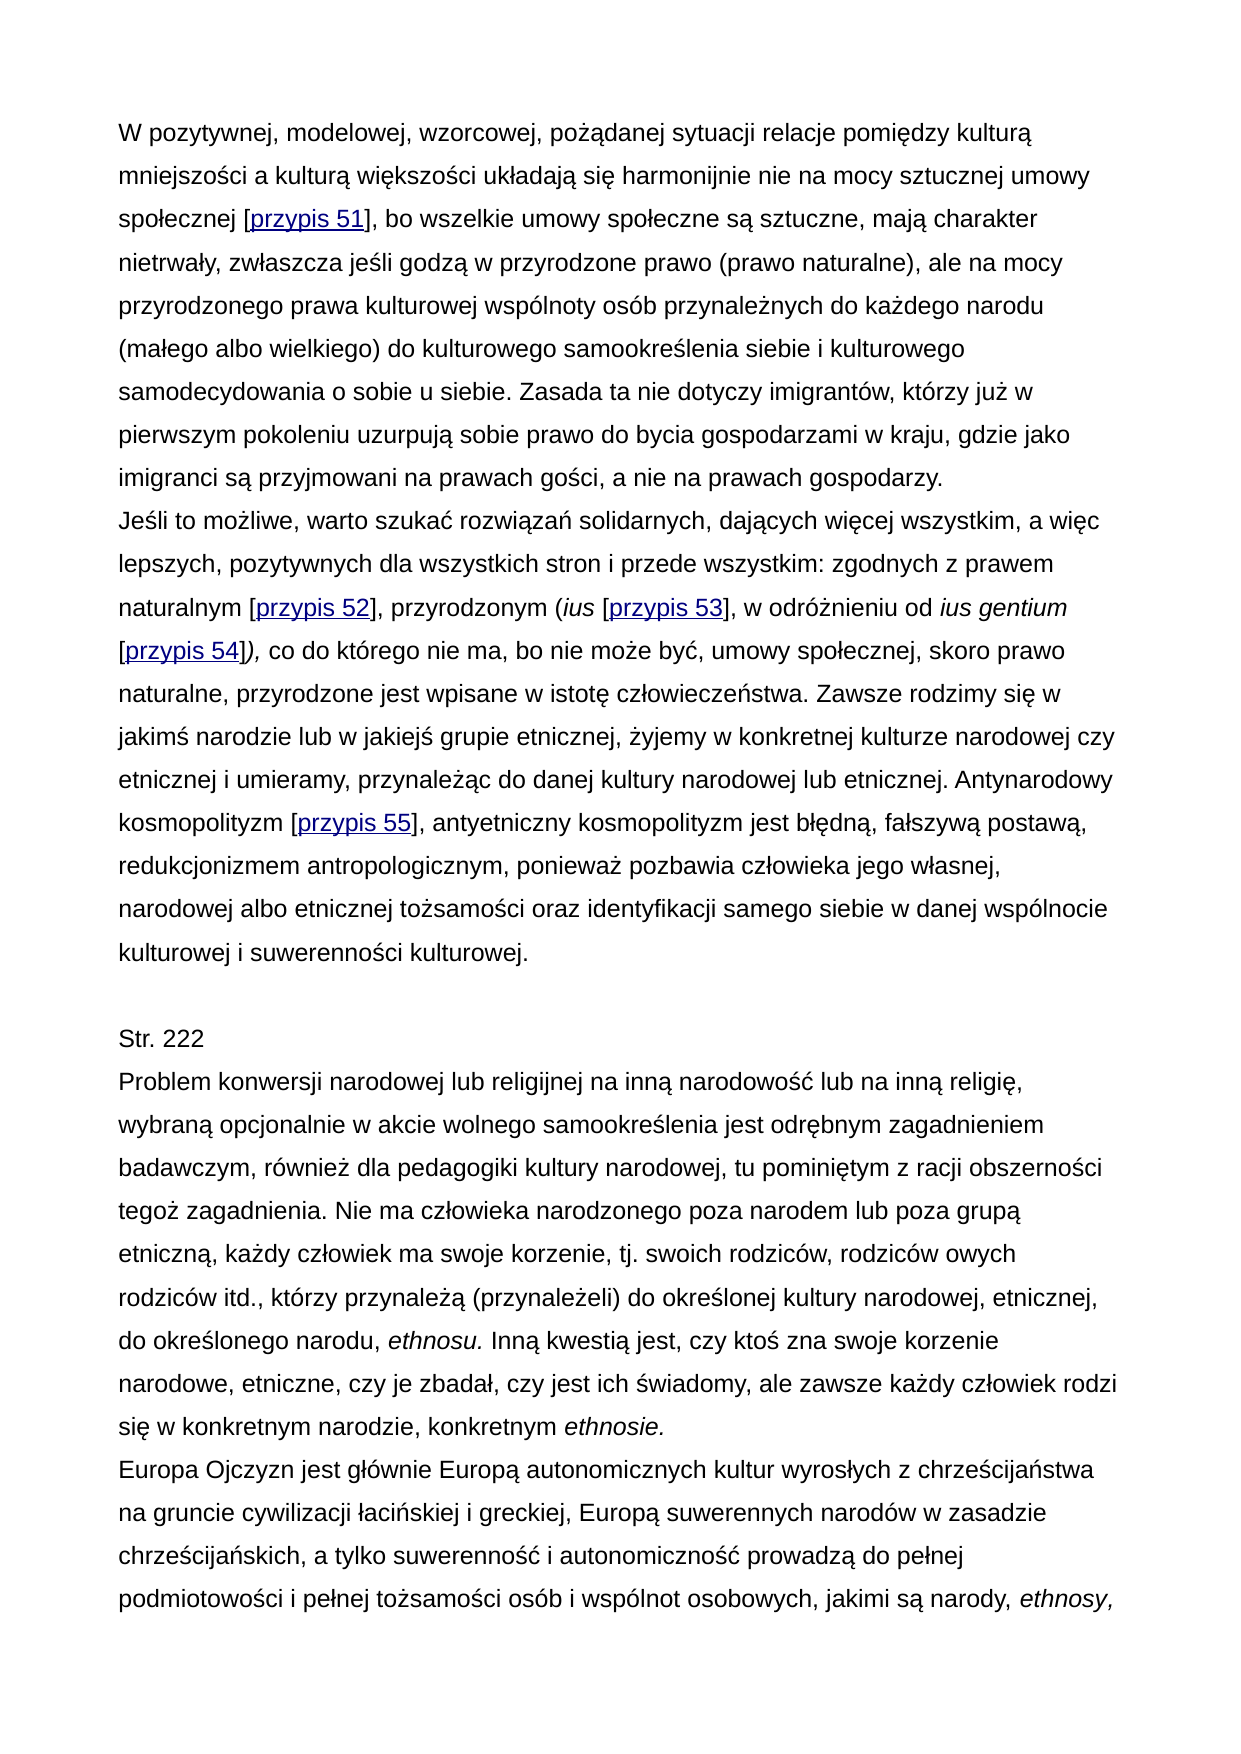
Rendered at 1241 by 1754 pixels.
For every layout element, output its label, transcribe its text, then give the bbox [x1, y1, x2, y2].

text Problem konwersji narodowej lub religijnej na inną narodowość lub na inną religię, wybraną opcjonalnie w akcie wolnego samookreślenia jest odrębnym zagadnieniem badawczym, również dla pedagogiki kultury narodowej, tu pominiętym z racji obszerności tegoż zagadnienia. Nie ma człowieka narodzonego poza narodem lub poza grupą etniczną, każdy człowiek ma swoje korzenie, tj. swoich rodziców, rodziców owych rodziców itd., którzy przynależą (przynależeli) do określonej kultury narodowej, etnicznej, do określonego narodu, ethnosu. Inną kwestią jest, czy ktoś zna swoje korzenie narodowe, etniczne, czy je zbadał, czy jest ich świadomy, ale zawsze każdy człowiek rodzi się w konkretnym narodzie, konkretnym ethnosie. [118, 1067, 1122, 1441]
text Europa Ojczyzn jest głównie Europą autonomicznych kultur wyrosłych z chrześcijaństwa na gruncie cywilizacji łacińskiej i greckiej, Europą suwerennych narodów w zasadzie chrześcijańskich, a tylko suwerenność i autonomiczność prowadzą do pełnej podmiotowości i pełnej tożsamości osób i wspólnot osobowych, jakimi są narody, ethnosy, [118, 1455, 1122, 1613]
text W pozytywnej, modelowej, wzorcowej, pożądanej sytuacji relacje pomiędzy kulturą mniejszości a kulturą większości układają się harmonijnie nie na mocy sztucznej umowy społecznej [przypis 51], bo wszelkie umowy społeczne są sztuczne, mają charakter nietrwały, zwłaszcza jeśli godzą w przyrodzone prawo (prawo naturalne), ale na mocy przyrodzonego prawa kulturowej wspólnoty osób przynależnych do każdego narodu (małego albo wielkiego) do kulturowego samookreślenia siebie i kulturowego samodecydowania o sobie u siebie. Zasada ta nie dotyczy imigrantów, którzy już w pierwszym pokoleniu uzurpują sobie prawo do bycia gospodarzami w kraju, gdzie jako imigranci są przyjmowani na prawach gości, a nie na prawach gospodarzy. [118, 118, 1122, 492]
text Jeśli to możliwe, warto szukać rozwiązań solidarnych, dających więcej wszystkim, a więc lepszych, pozytywnych dla wszystkich stron i przede wszystkim: zgodnych z prawem naturalnym [przypis 52], przyrodzonym (ius [przypis 53], w odróżnieniu od ius gentium [przypis 54]), co do którego nie ma, bo nie może być, umowy społecznej, skoro prawo naturalne, przyrodzone jest wpisane w istotę człowieczeństwa. Zawsze rodzimy się w jakimś narodzie lub w jakiejś grupie etnicznej, żyjemy w konkretnej kulturze narodowej czy etnicznej i umieramy, przynależąc do danej kultury narodowej lub etnicznej. Antynarodowy kosmopolityzm [przypis 55], antyetniczny kosmopolityzm jest błędną, fałszywą postawą, redukcjonizmem antropologicznym, ponieważ pozbawia człowieka jego własnej, narodowej albo etnicznej tożsamości oraz identyfikacji samego siebie w danej wspólnocie kulturowej i suwerenności kulturowej. [118, 506, 1122, 966]
text Str. 222 [118, 1024, 1122, 1052]
